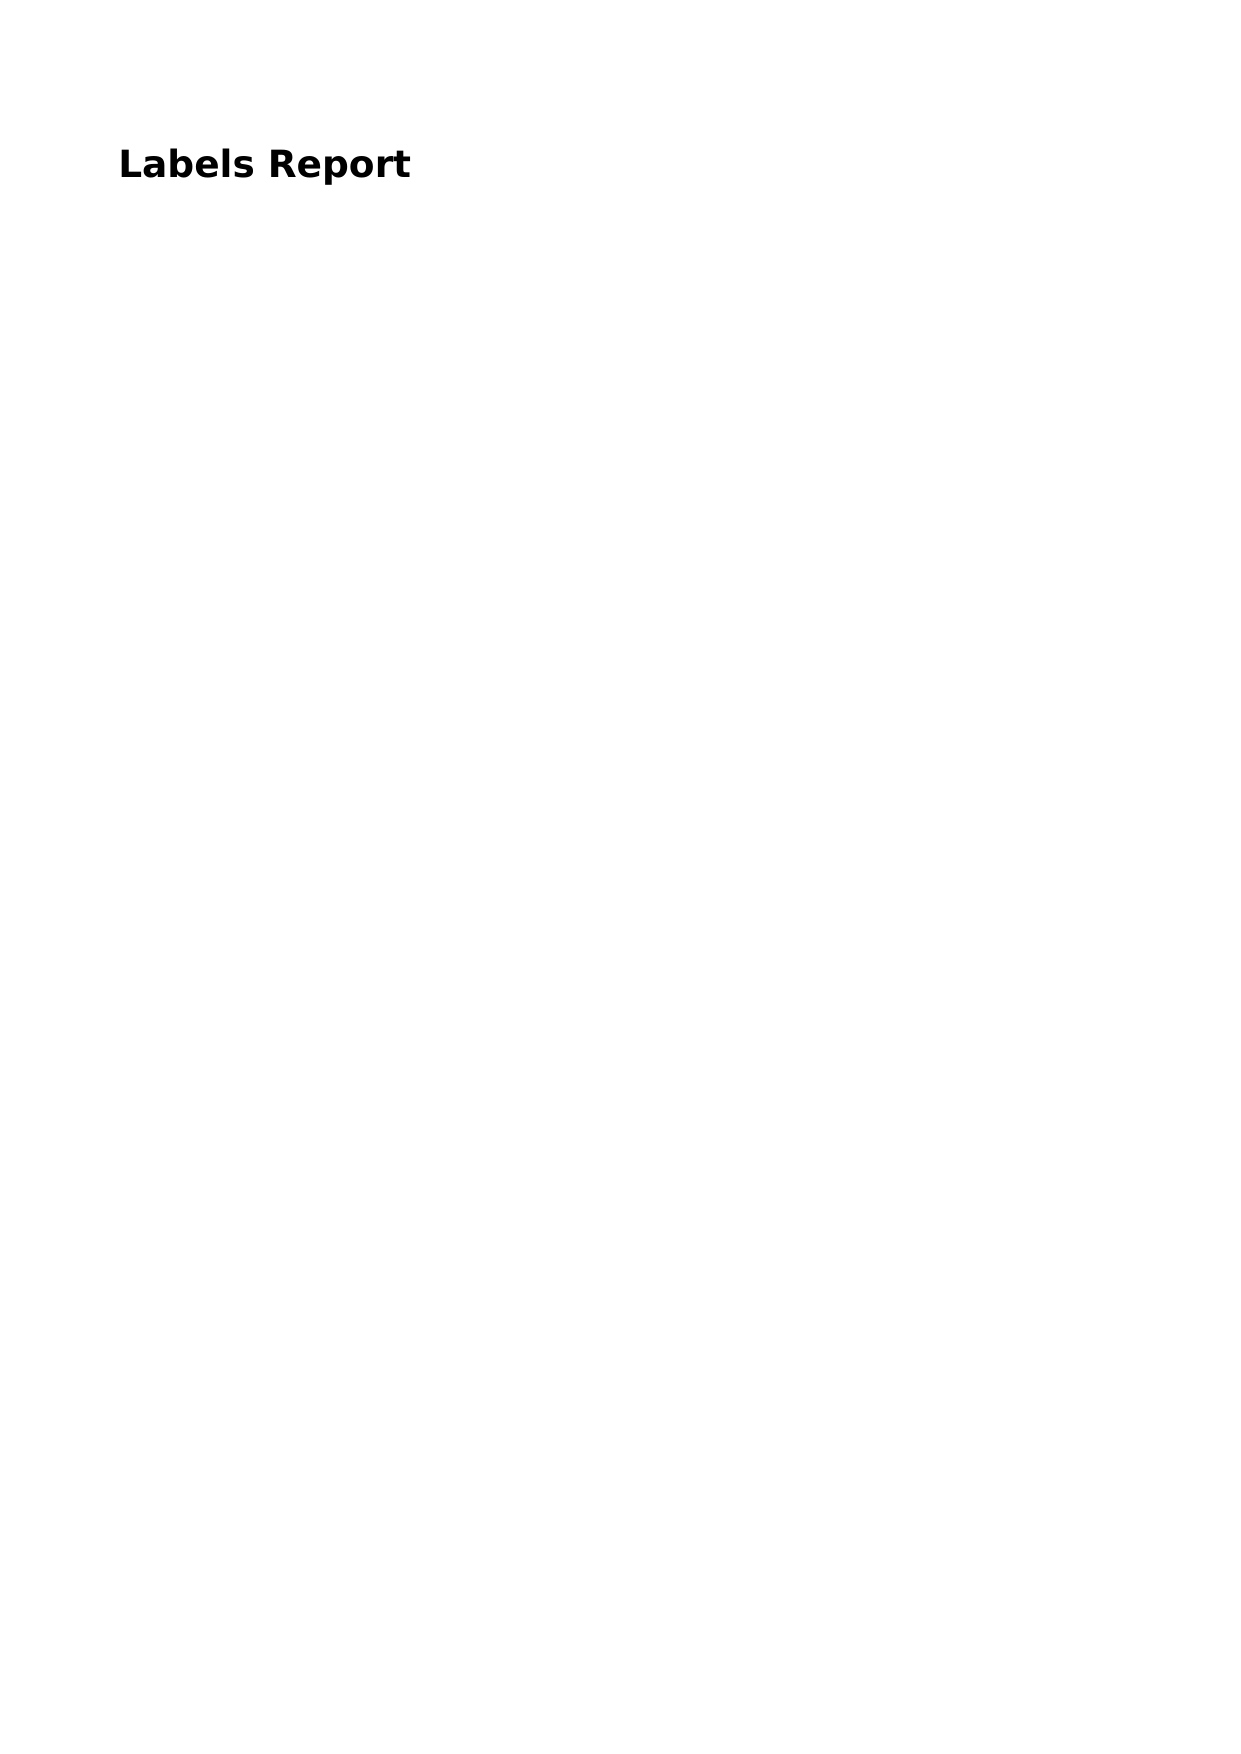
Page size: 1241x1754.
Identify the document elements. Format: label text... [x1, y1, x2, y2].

subtitle Labels Report [118, 143, 1122, 187]
